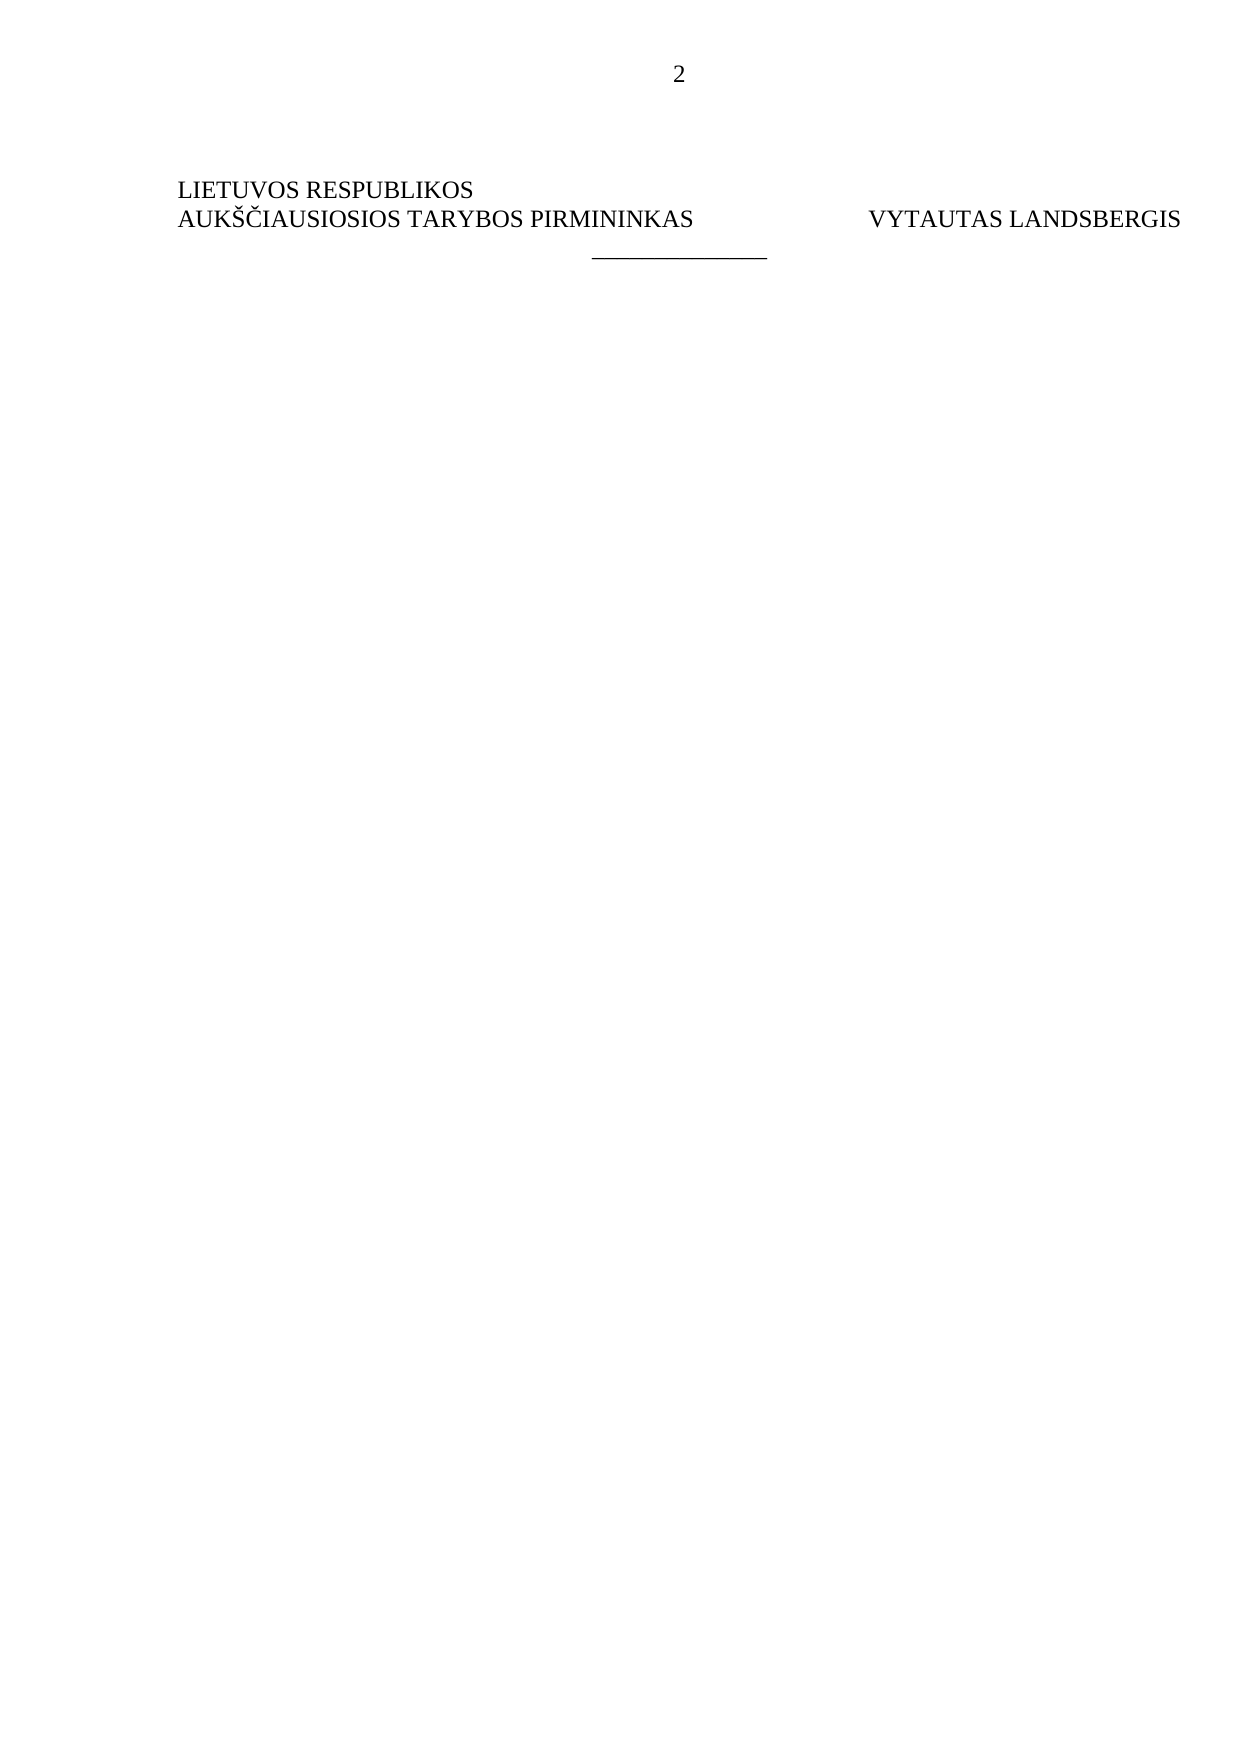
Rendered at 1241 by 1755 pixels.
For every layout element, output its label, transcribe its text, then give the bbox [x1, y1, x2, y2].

text ______________ [177, 233, 1181, 262]
text AUKŠČIAUSIOSIOS TARYBOS PIRMININKAS VYTAUTAS LANDSBERGIS [177, 204, 1181, 233]
text LIETUVOS RESPUBLIKOS [177, 176, 1181, 204]
